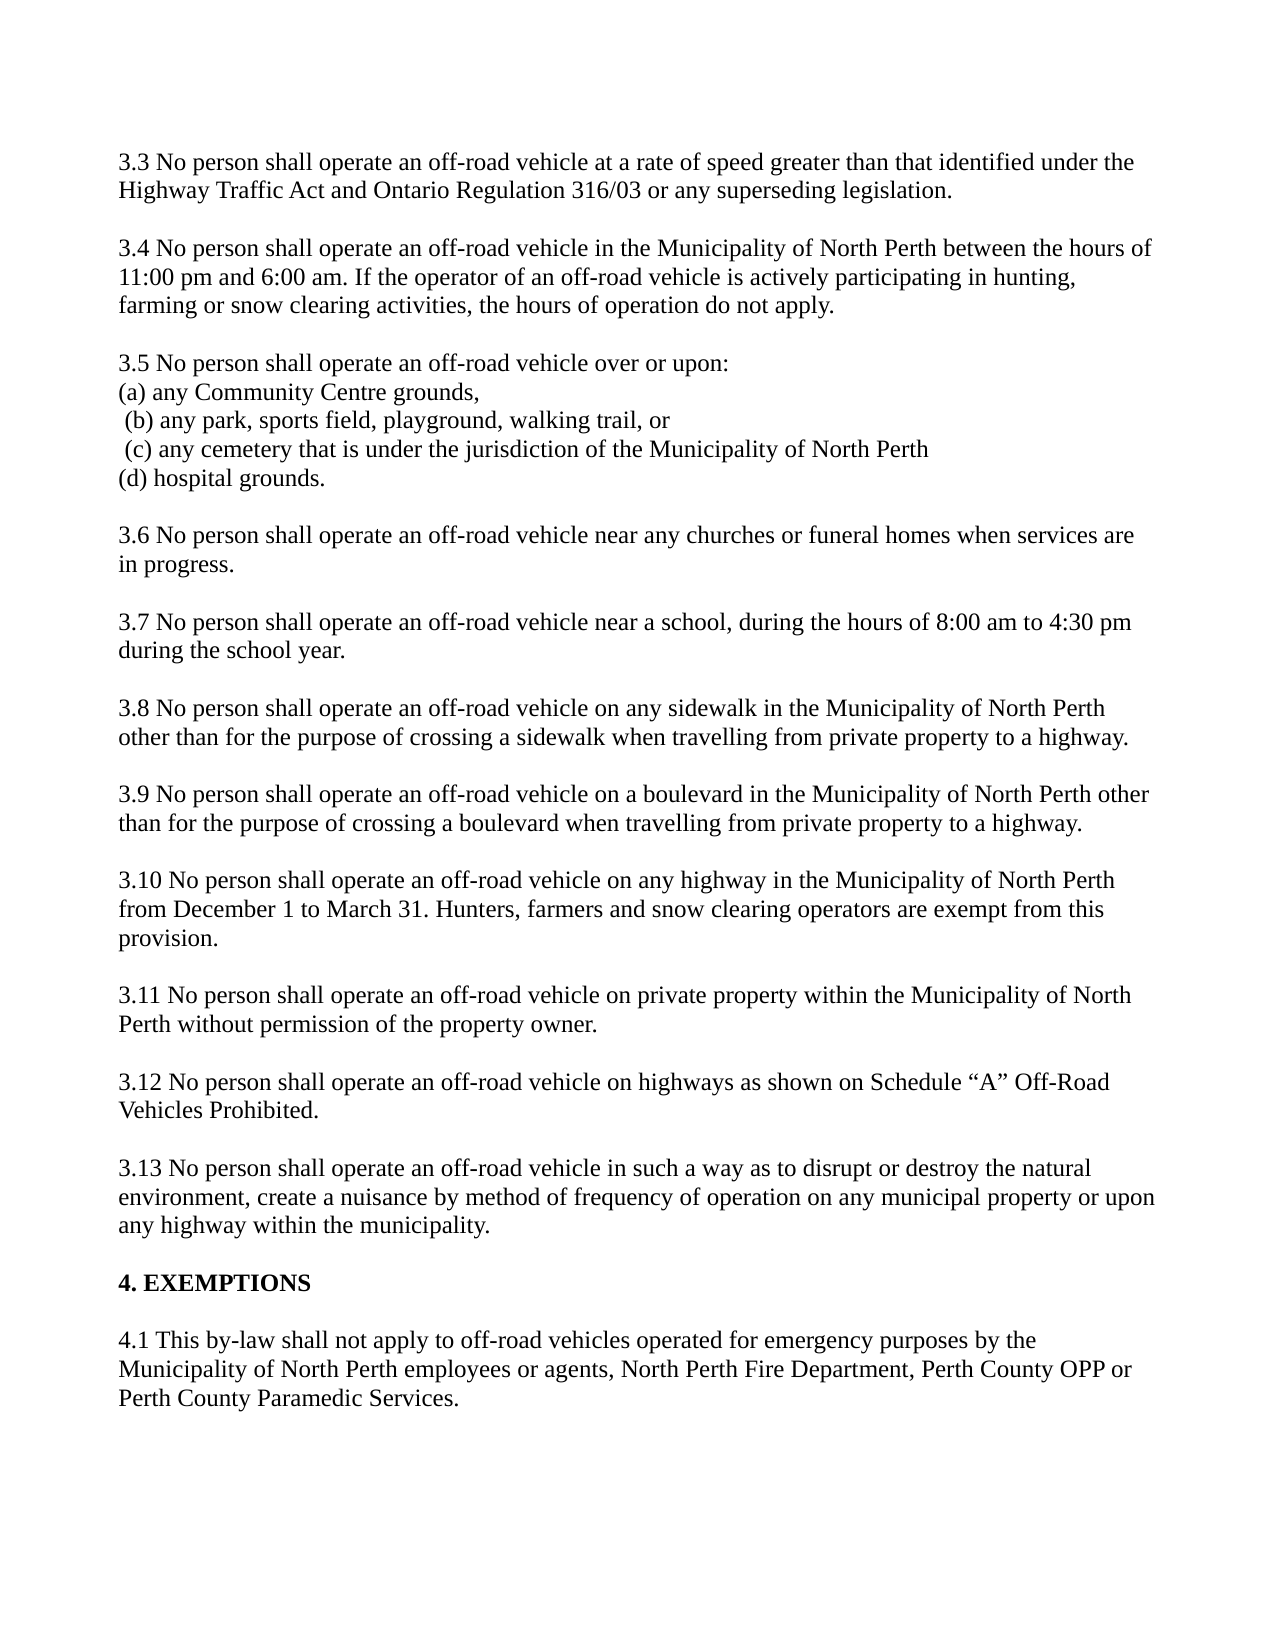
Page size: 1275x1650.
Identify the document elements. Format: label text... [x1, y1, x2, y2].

text 4.1 This by-law shall not apply to off-road vehicles operated for emergency purposes by the Municipality of North Perth employees or agents, North Perth Fire Department, Perth County OPP or Perth County Paramedic Services. [118, 1326, 1157, 1412]
text 3.9 No person shall operate an off-road vehicle on a boulevard in the Municipality of North Perth other than for the purpose of crossing a boulevard when travelling from private property to a highway. [118, 779, 1157, 837]
text 3.10 No person shall operate an off-road vehicle on any highway in the Municipality of North Perth from December 1 to March 31. Hunters, farmers and snow clearing operators are exempt from this provision. [118, 866, 1157, 952]
text 3.13 No person shall operate an off-road vehicle in such a way as to disrupt or destroy the natural environment, create a nuisance by method of frequency of operation on any municipal property or upon any highway within the municipality. [118, 1153, 1157, 1239]
text 3.4 No person shall operate an off-road vehicle in the Municipality of North Perth between the hours of 11:00 pm and 6:00 am. If the operator of an off-road vehicle is actively participating in hunting, farming or snow clearing activities, the hours of operation do not apply. 3.5 No person shall operate an off-road vehicle over or upon: (a) any Community Centre grounds, (b) any park, sports field, playground, walking trail, or (c) any cemetery that is under the jurisdiction of the Municipality of North Perth (d) hospital grounds. 3.6 No person shall operate an off-road vehicle near any churches or funeral homes when services are in progress. 3.7 No person shall operate an off-road vehicle near a school, during the hours of 8:00 am to 4:30 pm during the school year. 3.8 No person shall operate an off-road vehicle on any sidewalk in the Municipality of North Perth other than for the purpose of crossing a sidewalk when travelling from private property to a highway. [118, 233, 1157, 751]
text 3.11 No person shall operate an off-road vehicle on private property within the Municipality of North Perth without permission of the property owner. [118, 981, 1157, 1038]
text 3.12 No person shall operate an off-road vehicle on highways as shown on Schedule “A” Off-Road Vehicles Prohibited. [118, 1067, 1157, 1124]
text 3.3 No person shall operate an off-road vehicle at a rate of speed greater than that identified under the Highway Traffic Act and Ontario Regulation 316/03 or any superseding legislation. [118, 118, 1157, 204]
text 4. EXEMPTIONS [118, 1268, 1157, 1297]
